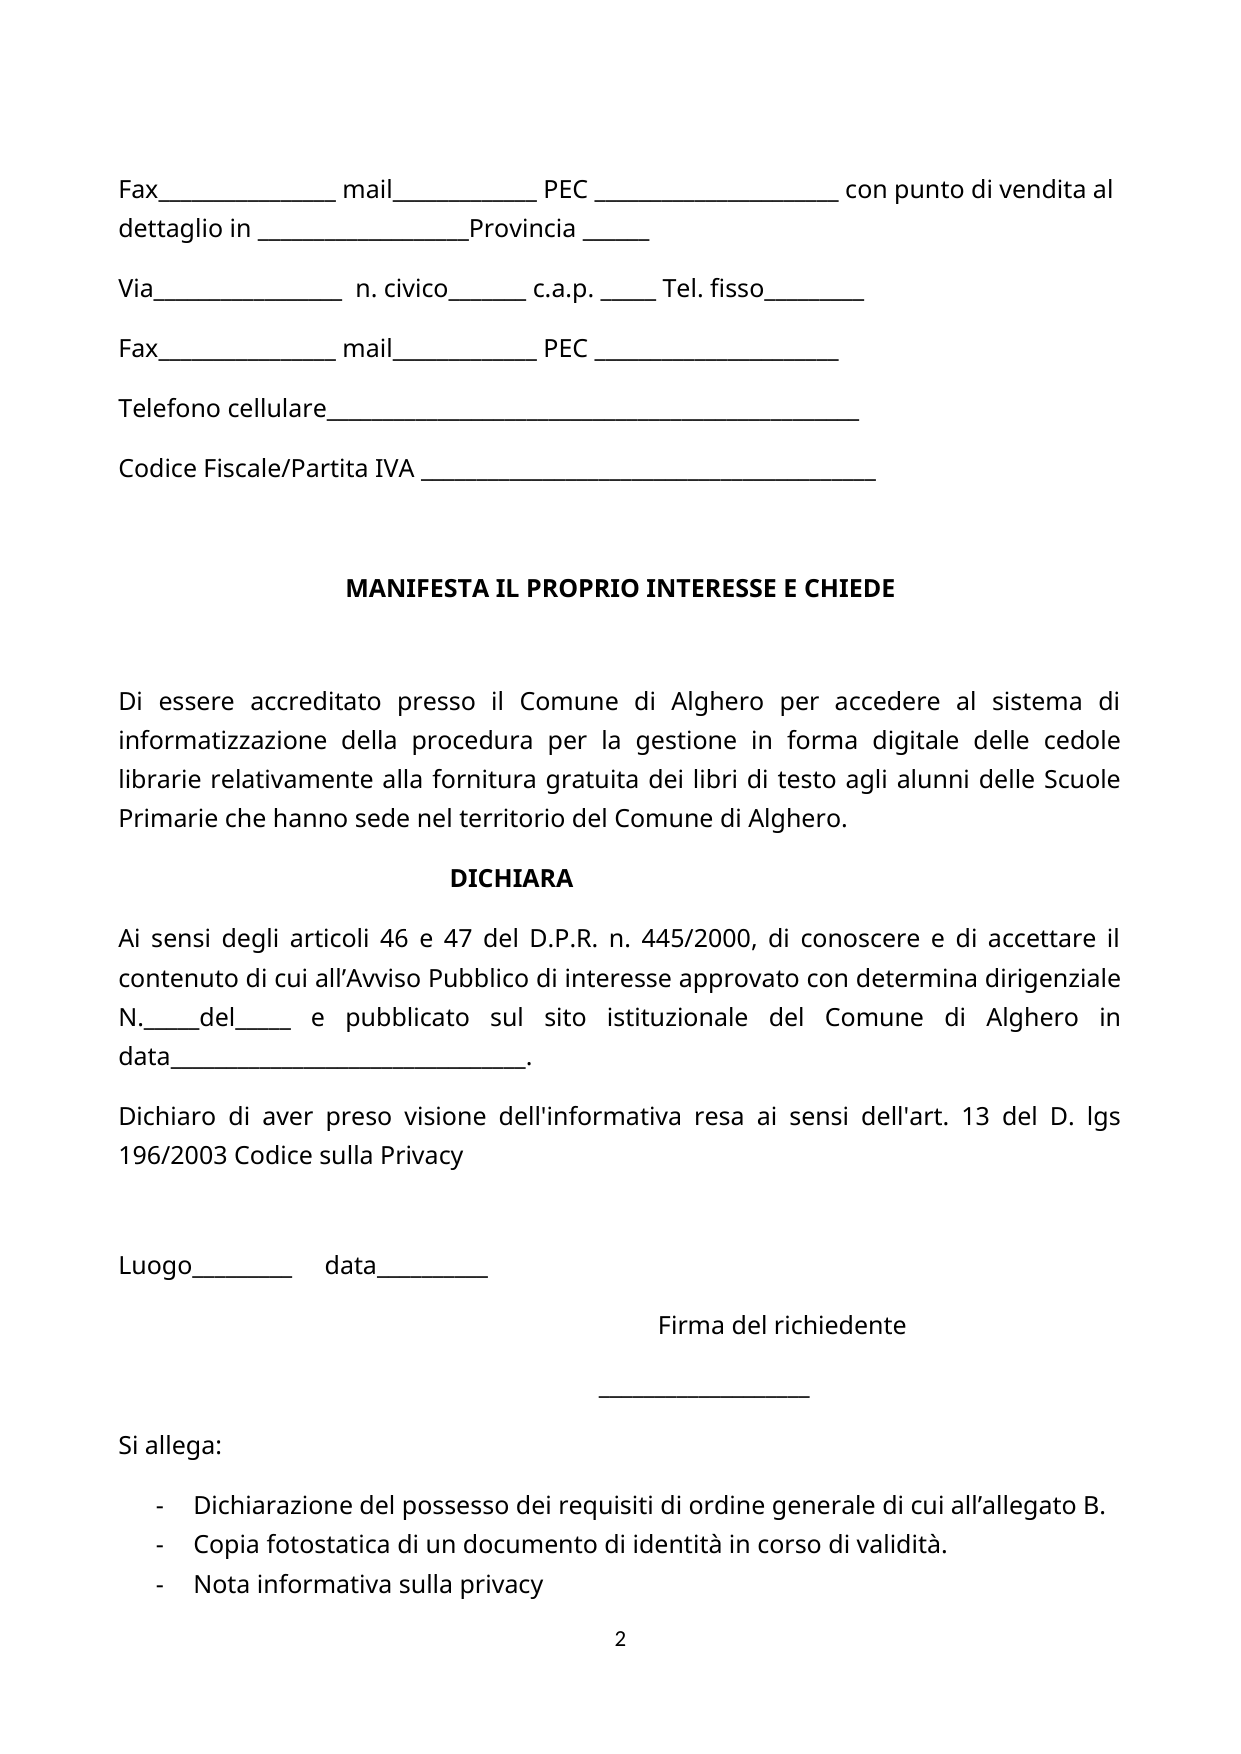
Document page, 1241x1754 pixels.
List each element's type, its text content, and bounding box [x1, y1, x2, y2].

text MANIFESTA IL PROPRIO INTERESSE E CHIEDE [118, 571, 1122, 605]
text Via_________________ n. civico_______ c.a.p. _____ Tel. fisso_________ [118, 271, 1122, 305]
text DICHIARA [118, 861, 1122, 895]
text Firma del richiedente [118, 1308, 1122, 1342]
text Luogo_________ data__________ [118, 1248, 1122, 1282]
text Telefono cellulare________________________________________________ [118, 391, 1122, 425]
text Fax________________ mail_____________ PEC ______________________ [118, 331, 1122, 365]
list Copia fotostatica di un documento di identità in corso di validità. [156, 1527, 1122, 1561]
list Dichiarazione del possesso dei requisiti di ordine generale di cui all’allegato B. [156, 1488, 1122, 1522]
text Fax________________ mail_____________ PEC ______________________ con punto di vendita al dettaglio in ___________________Provincia ______ [118, 171, 1122, 245]
text Si allega: [118, 1428, 1122, 1462]
text ___________________ [118, 1368, 1122, 1402]
text Dichiaro di aver preso visione dell'informativa resa ai sensi dell'art. 13 del D. lgs 196/2003 Codice sulla Privacy [118, 1099, 1122, 1172]
text Codice Fiscale/Partita IVA _________________________________________ [118, 451, 1122, 485]
list Nota informativa sulla privacy [156, 1566, 1122, 1600]
text Di essere accreditato presso il Comune di Alghero per accedere al sistema di informatizzazione della procedura per la gestione in forma digitale delle cedole librarie relativamente alla fornitura gratuita dei libri di testo agli alunni delle Scuole Primarie che hanno sede nel territorio del Comune di Alghero. [118, 684, 1122, 835]
text Ai sensi degli articoli 46 e 47 del D.P.R. n. 445/2000, di conoscere e di accettare il contenuto di cui all’Avviso Pubblico di interesse approvato con determina dirigenziale N._____del_____ e pubblicato sul sito istituzionale del Comune di Alghero in data________________________________. [118, 921, 1122, 1073]
